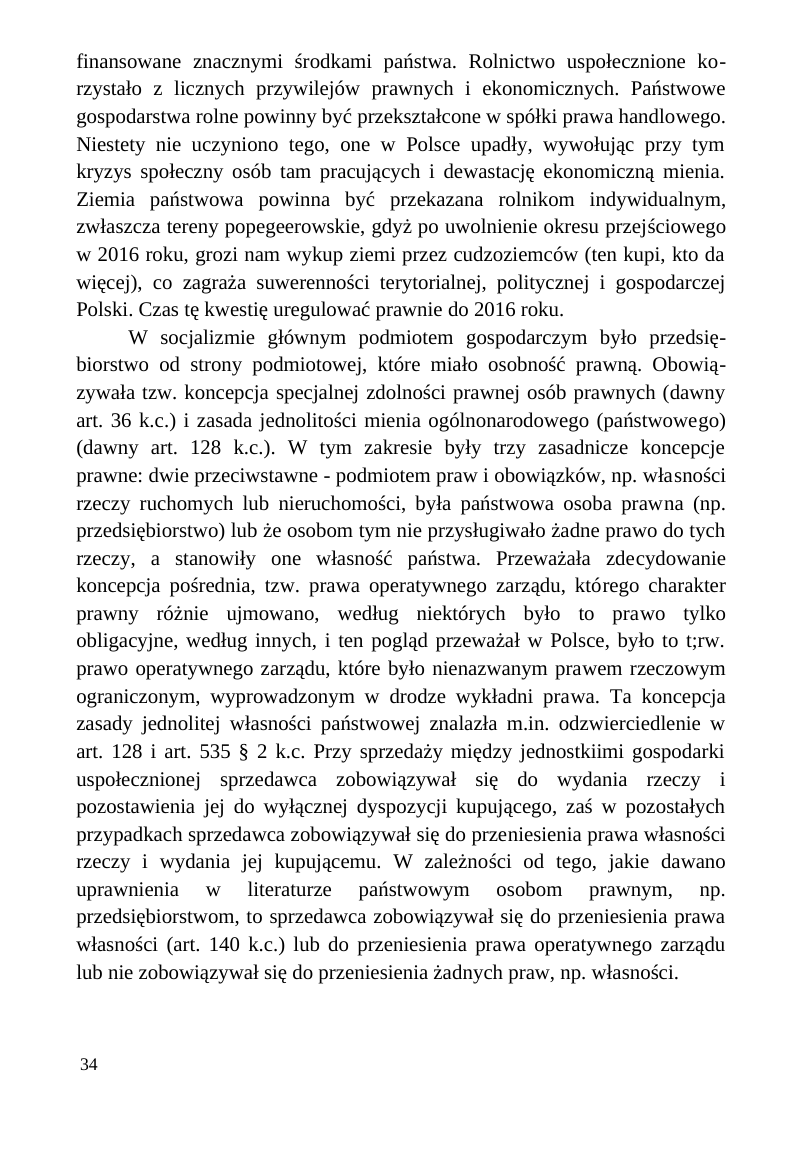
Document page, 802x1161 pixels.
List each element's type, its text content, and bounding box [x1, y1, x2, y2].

text finansowane znacznymi środkami państwa. Rolnictwo uspołecznione ko­rzystało z licznych przywilejów prawnych i ekonomicznych. Państwowe gospodarstwa rolne powinny być przekształcone w spółki prawa handlo­wego. Niestety nie uczyniono tego, one w Polsce upadły, wywołując przy tym kryzys społeczny osób tam pracujących i dewastację ekonomiczną mienia. Ziemia państwowa powinna być przekazana rolnikom indywidu­alnym, zwłaszcza tereny popegeerowskie, gdyż po uwolnienie okresu przej­ściowego w 2016 roku, grozi nam wykup ziemi przez cudzoziemców (ten kupi, kto da więcej), co zagraża suwerenności terytorialnej, politycznej i gospodarczej Polski. Czas tę kwestię uregulować prawnie do 2016 roku. [76, 49, 726, 321]
text W socjalizmie głównym podmiotem gospodarczym było przedsię­biorstwo od strony podmiotowej, które miało osobność prawną. Obowią­zywała tzw. koncepcja specjalnej zdolności prawnej osób prawnych (dawny art. 36 k.c.) i zasada jednolitości mienia ogólnonarodowego (państwowe­go) (dawny art. 128 k.c.). W tym zakresie były trzy zasadnicze koncepcje prawne: dwie przeciwstawne - podmiotem praw i obowiązków, np. wła­sności rzeczy ruchomych lub nieruchomości, była państwowa osoba praw­na (np. przedsiębiorstwo) lub że osobom tym nie przysługiwało żadne prawo do tych rzeczy, a stanowiły one własność państwa. Przeważała zde­cydowanie koncepcja pośrednia, tzw. prawa operatywnego zarządu, któ­rego charakter prawny różnie ujmowano, według niektórych było to pra­wo tylko obligacyjne, według innych, i ten pogląd przeważał w Polsce, było to t;rw. prawo operatywnego zarządu, które było nienazwanym pra­wem rzeczowym ograniczonym, wyprowadzonym w drodze wykładni pra­wa. Ta koncepcja zasady jednolitej własności państwowej znalazła m.in. odzwierciedlenie w art. 128 i art. 535 § 2 k.c. Przy sprzedaży między jednostkiimi gospodarki uspołecznionej sprzedawca zobowiązywał się do wydania rzeczy i pozostawienia jej do wyłącznej dyspozycji kupującego, zaś w pozostałych przypadkach sprzedawca zobowiązywał się do prze­niesienia prawa własności rzeczy i wydania jej kupującemu. W zależno­ści od tego, jakie dawano uprawnienia w literaturze państwowym osobom prawnym, np. przedsiębiorstwom, to sprzedawca zobowiązywał się do przeniesienia prawa własności (art. 140 k.c.) lub do przeniesienia prawa operatywnego zarządu lub nie zobowiązywał się do przeniesienia żad­nych praw, np. własności. [76, 325, 726, 984]
text 34 [80, 1054, 105, 1074]
